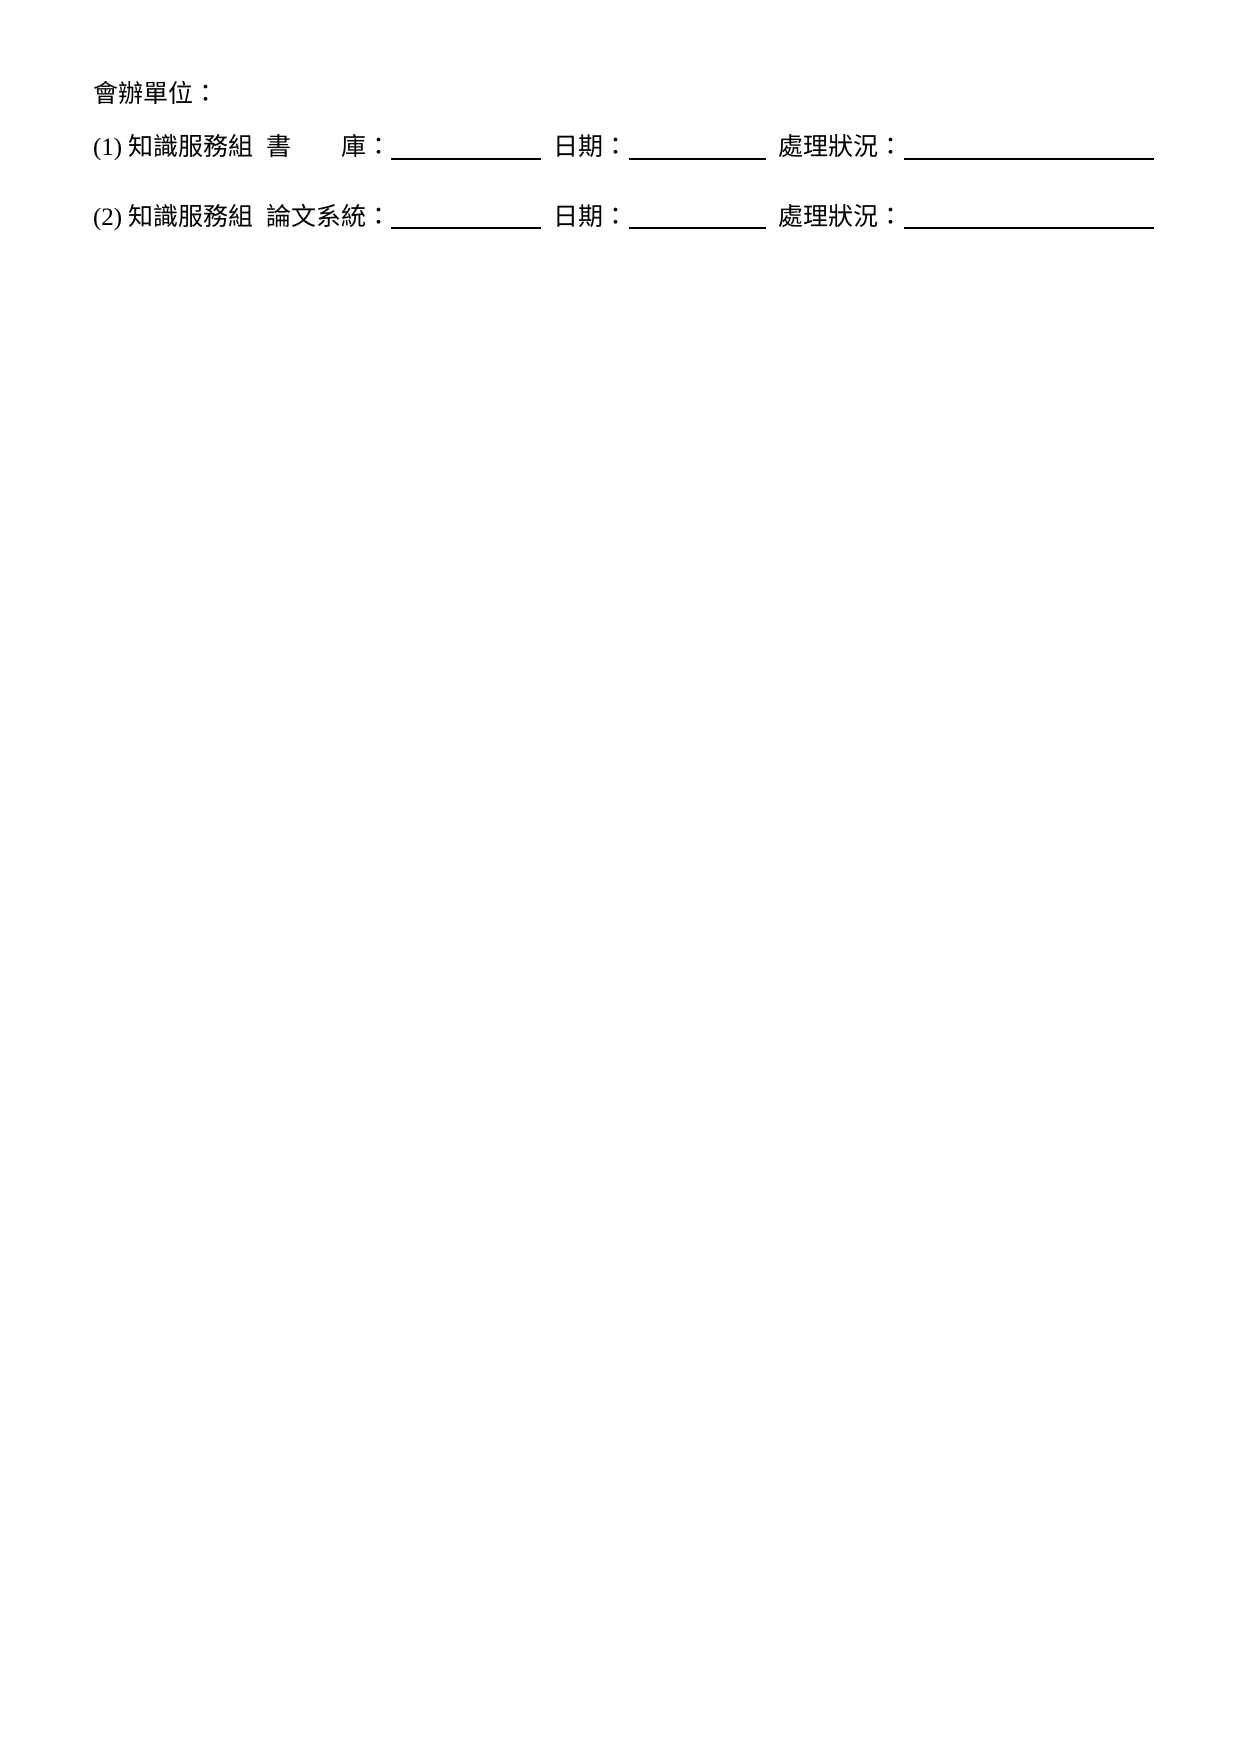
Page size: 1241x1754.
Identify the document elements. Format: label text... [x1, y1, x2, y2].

text 會辦單位： [93, 74, 1236, 110]
text (1) 知識服務組 書 庫： 日期： 處理狀況： [93, 127, 1154, 163]
text (2) 知識服務組 論文系統： 日期： 處理狀況： [93, 196, 1154, 233]
